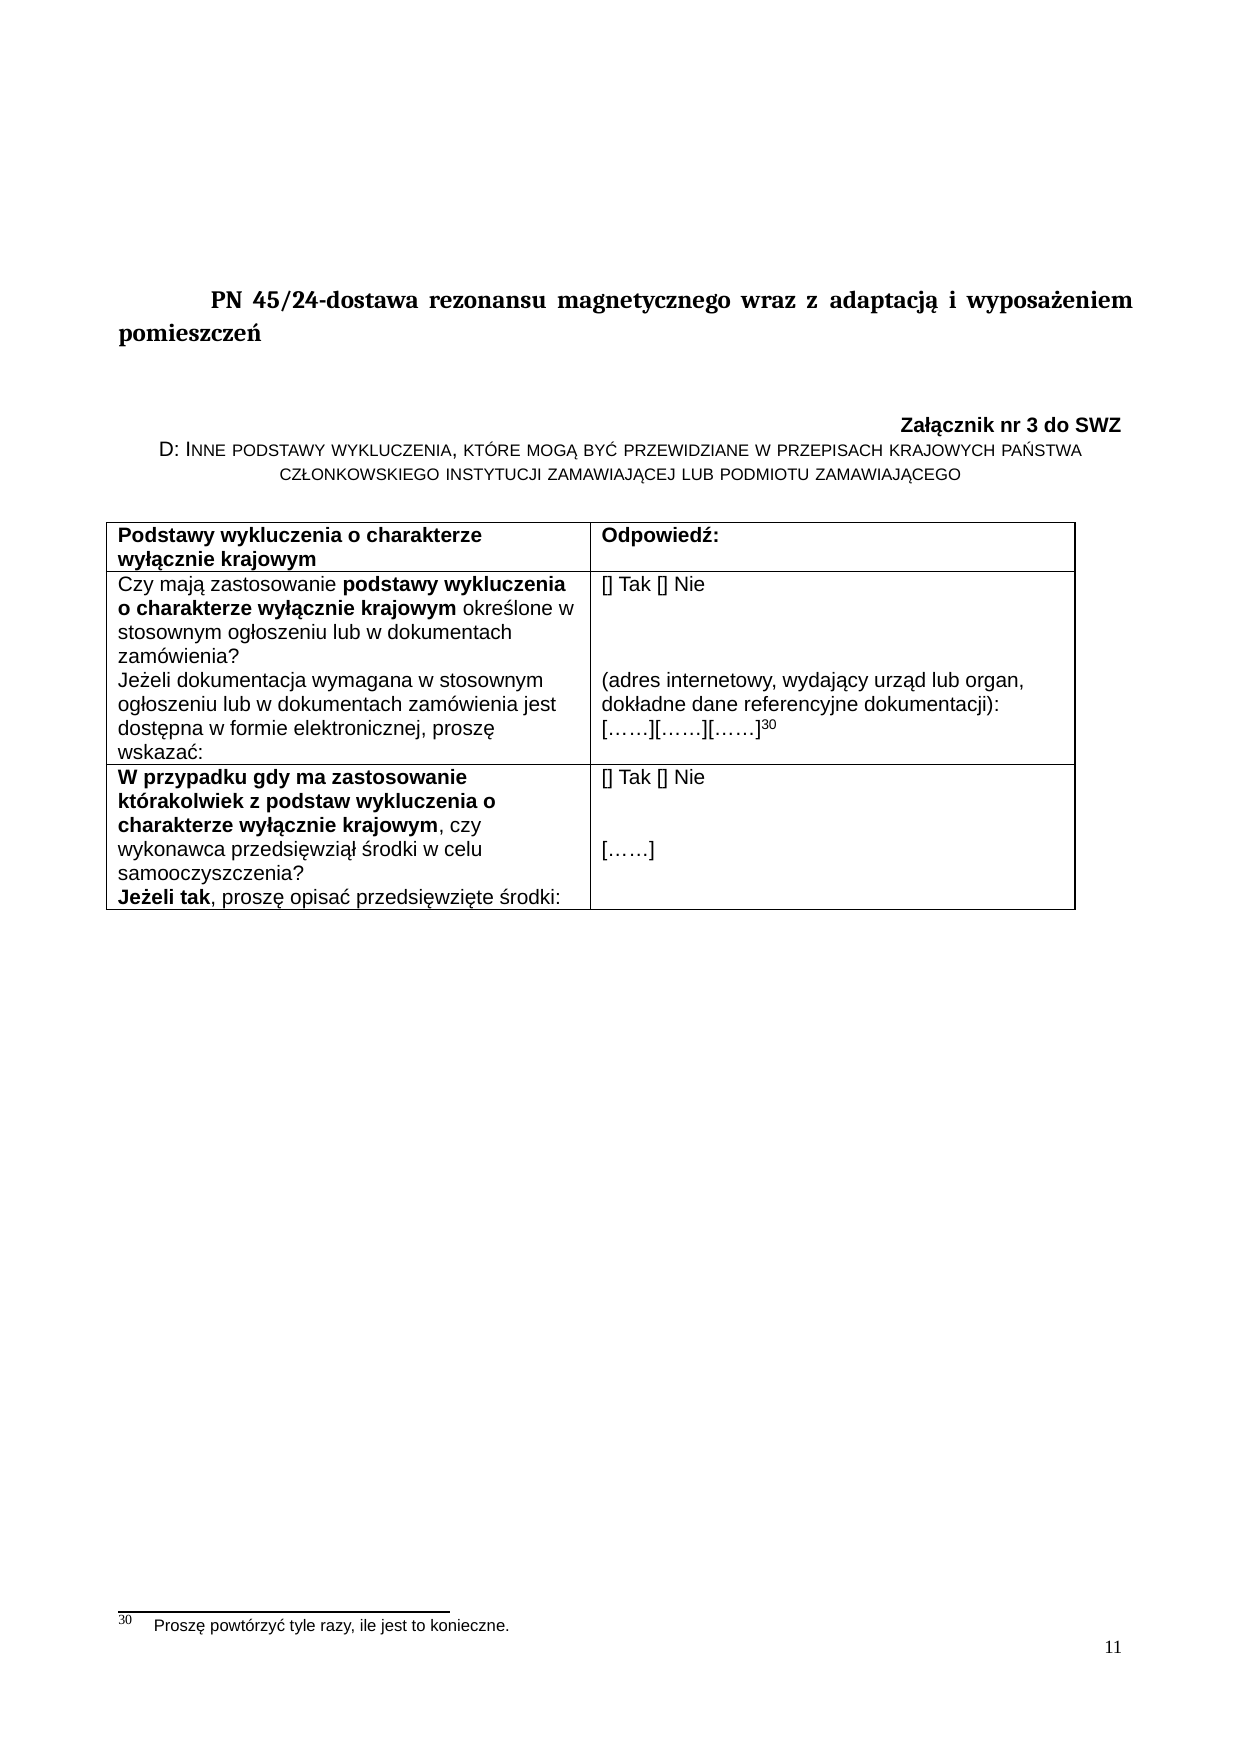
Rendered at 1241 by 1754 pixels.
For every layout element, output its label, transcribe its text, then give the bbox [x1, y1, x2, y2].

table_cell Czy mają zastosowanie podstawy wykluczenia o charakterze wyłącznie krajowym określone w stosownym ogłoszeniu lub w dokumentach zamówienia? Jeżeli dokumentacja wymagana w stosownym ogłoszeniu lub w dokumentach zamówienia jest dostępna w formie elektronicznej, proszę wskazać: [107, 572, 590, 764]
table_cell [] Tak [] Nie [……] [591, 765, 1074, 909]
table_cell [] Tak [] Nie (adres internetowy, wydający urząd lub organ, dokładne dane referencyjne dokumentacji): [……][……][……] [591, 572, 1074, 764]
title D: Inne podstawy wykluczenia, które mogą być przewidziane w przepisach krajowych państwa członkowskiego instytucji zamawiającej lub podmiotu zamawiającego [118, 437, 1122, 485]
table_cell W przypadku gdy ma zastosowanie którakolwiek z podstaw wykluczenia o charakterze wyłącznie krajowym, czy wykonawca przedsięwziął środki w celu samooczyszczenia? Jeżeli tak, proszę opisać przedsięwzięte środki: [107, 765, 590, 909]
table_header Podstawy wykluczenia o charakterze wyłącznie krajowym [107, 523, 590, 571]
table_header Odpowiedź: [591, 523, 1074, 571]
